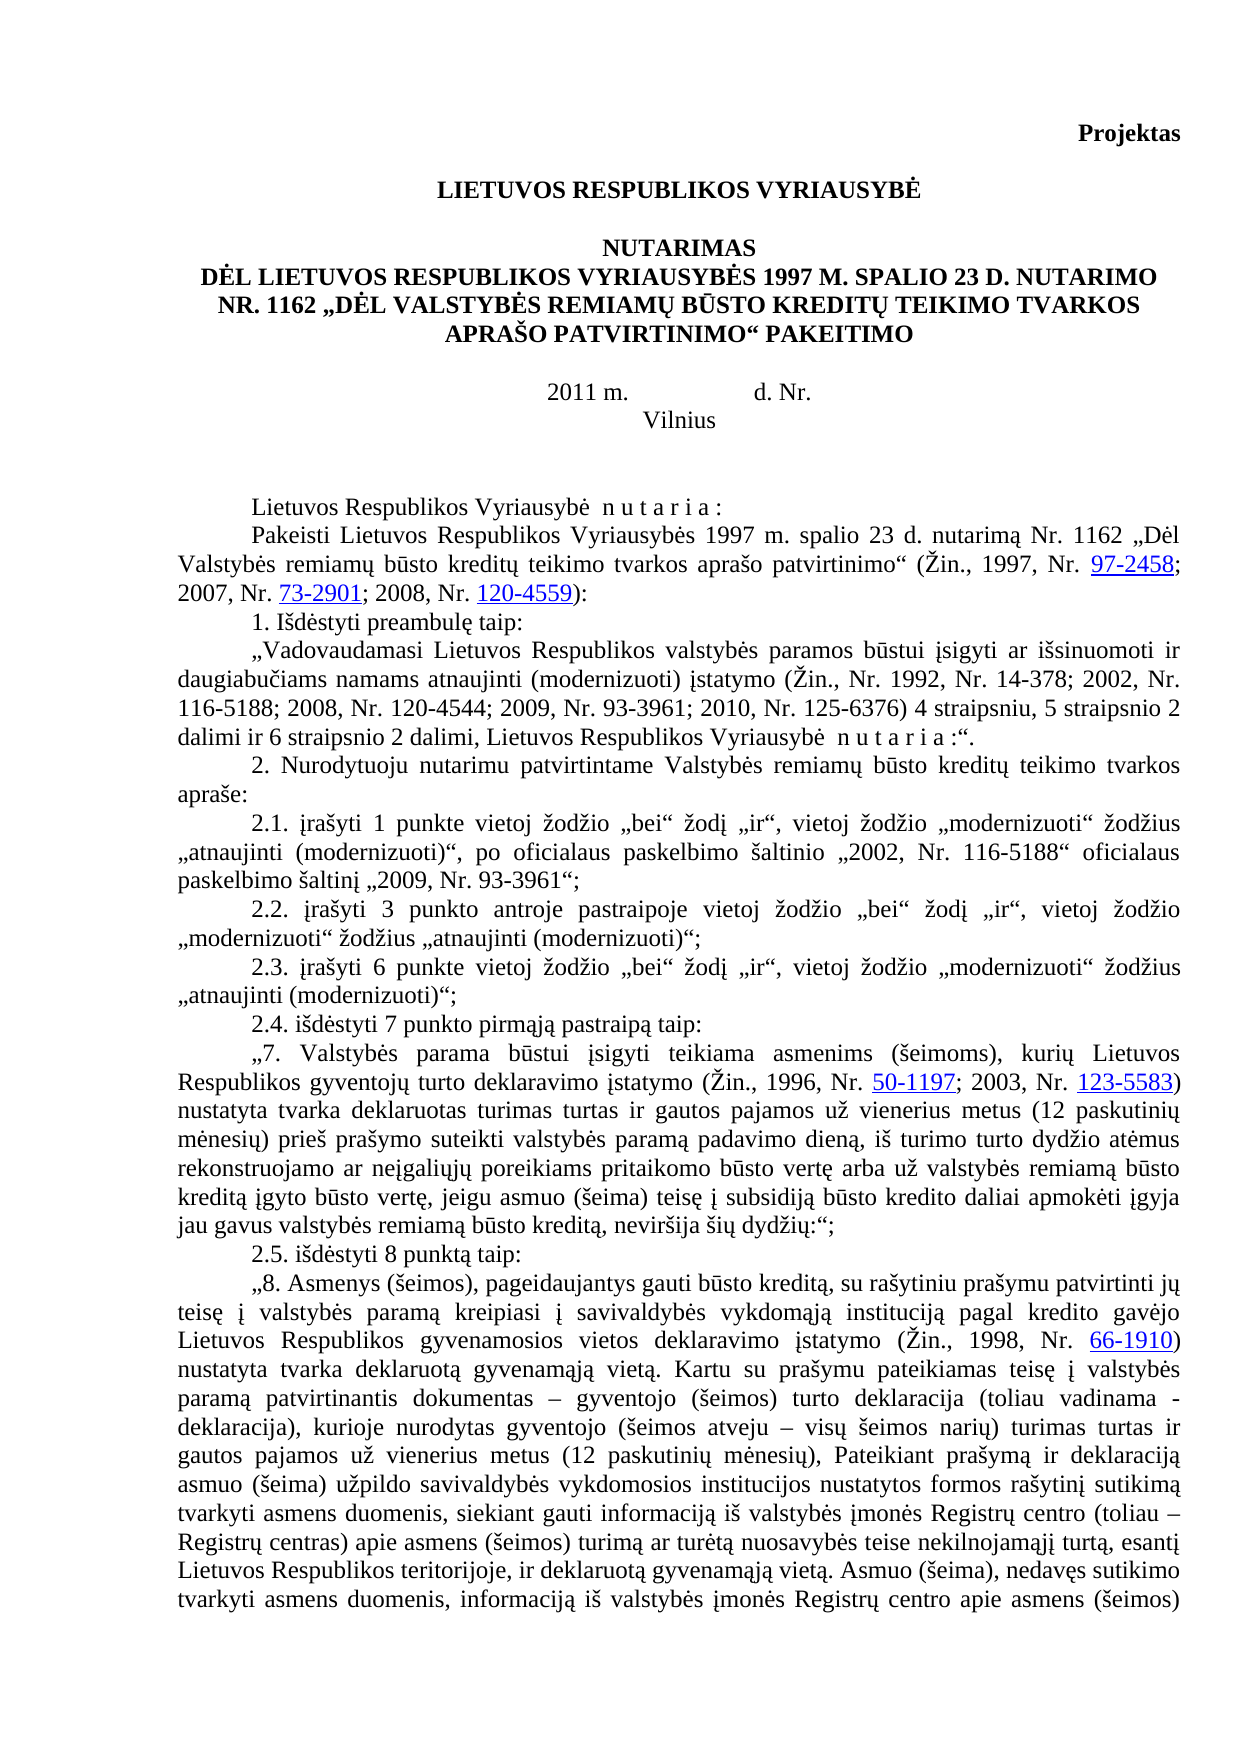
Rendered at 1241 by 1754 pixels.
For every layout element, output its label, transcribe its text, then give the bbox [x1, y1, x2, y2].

text „8. Asmenys (šeimos), pageidaujantys gauti būsto kreditą, su rašytiniu prašymu patvirtinti jų teisę į valstybės paramą kreipiasi į savivaldybės vykdomąją instituciją pagal kredito gavėjo Lietuvos Respublikos gyvenamosios vietos deklaravimo įstatymo (Žin., 1998, Nr. 66-1910) nustatyta tvarka deklaruotą gyvenamąją vietą. Kartu su prašymu pateikiamas teisę į valstybės paramą patvirtinantis dokumentas – gyventojo (šeimos) turto deklaracija (toliau vadinama - deklaracija), kurioje nurodytas gyventojo (šeimos atveju – visų šeimos narių) turimas turtas ir gautos pajamos už vienerius metus (12 paskutinių mėnesių), Pateikiant prašymą ir deklaraciją asmuo (šeima) užpildo savivaldybės vykdomosios institucijos nustatytos formos rašytinį sutikimą tvarkyti asmens duomenis, siekiant gauti informaciją iš valstybės įmonės Registrų centro (toliau – Registrų centras) apie asmens (šeimos) turimą ar turėtą nuosavybės teise nekilnojamąjį turtą, esantį Lietuvos Respublikos teritorijoje, ir deklaruotą gyvenamąją vietą. Asmuo (šeima), nedavęs sutikimo tvarkyti asmens duomenis, informaciją iš valstybės įmonės Registrų centro apie asmens (šeimos) [177, 1268, 1181, 1613]
text 2. Nurodytuoju nutarimu patvirtintame Valstybės remiamų būsto kreditų teikimo tvarkos apraše: [177, 751, 1181, 808]
text Vilnius [177, 406, 1181, 434]
text 1. Išdėstyti preambulę taip: [177, 607, 1181, 636]
text 2011 m. d. Nr. [177, 377, 1181, 406]
text Projektas [177, 118, 1181, 147]
text Pakeisti Lietuvos Respublikos Vyriausybės 1997 m. spalio 23 d. nutarimą Nr. 1162 „Dėl Valstybės remiamų būsto kreditų teikimo tvarkos aprašo patvirtinimo“ (Žin., 1997, Nr. 97-2458; 2007, Nr. 73-2901; 2008, Nr. 120-4559): [177, 521, 1181, 607]
text „Vadovaudamasi Lietuvos Respublikos valstybės paramos būstui įsigyti ar išsinuomoti ir daugiabučiams namams atnaujinti (modernizuoti) įstatymo (Žin., Nr. 1992, Nr. 14-378; 2002, Nr. 116-5188; 2008, Nr. 120-4544; 2009, Nr. 93-3961; 2010, Nr. 125-6376) 4 straipsniu, 5 straipsnio 2 dalimi ir 6 straipsnio 2 dalimi, Lietuvos Respublikos Vyriausybė n u t a r i a :“. [177, 636, 1181, 751]
text 2.4. išdėstyti 7 punkto pirmąją pastraipą taip: [177, 1009, 1181, 1038]
text 2.1. įrašyti 1 punkte vietoj žodžio „bei“ žodį „ir“, vietoj žodžio „modernizuoti“ žodžius „atnaujinti (modernizuoti)“, po oficialaus paskelbimo šaltinio „2002, Nr. 116-5188“ oficialaus paskelbimo šaltinį „2009, Nr. 93-3961“; [177, 808, 1181, 894]
text 2.5. išdėstyti 8 punktą taip: [177, 1239, 1181, 1268]
text 2.2. įrašyti 3 punkto antroje pastraipoje vietoj žodžio „bei“ žodį „ir“, vietoj žodžio „modernizuoti“ žodžius „atnaujinti (modernizuoti)“; [177, 894, 1181, 952]
text DĖL LIETUVOS RESPUBLIKOS VYRIAUSYBĖS 1997 M. SPALIO 23 D. NUTARIMO NR. 1162 „DĖL VALSTYBĖS REMIAMŲ BŪSTO KREDITŲ TEIKIMO TVARKOS APRAŠO PATVIRTINIMO“ PAKEITIMO [177, 262, 1181, 348]
text LIETUVOS RESPUBLIKOS VYRIAUSYBĖ [177, 176, 1181, 204]
text „7. Valstybės parama būstui įsigyti teikiama asmenims (šeimoms), kurių Lietuvos Respublikos gyventojų turto deklaravimo įstatymo (Žin., 1996, Nr. 50-1197; 2003, Nr. 123-5583) nustatyta tvarka deklaruotas turimas turtas ir gautos pajamos už vienerius metus (12 paskutinių mėnesių) prieš prašymo suteikti valstybės paramą padavimo dieną, iš turimo turto dydžio atėmus rekonstruojamo ar neįgaliųjų poreikiams pritaikomo būsto vertę arba už valstybės remiamą būsto kreditą įgyto būsto vertę, jeigu asmuo (šeima) teisę į subsidiją būsto kredito daliai apmokėti įgyja jau gavus valstybės remiamą būsto kreditą, neviršija šių dydžių:“; [177, 1038, 1181, 1239]
text Lietuvos Respublikos Vyriausybė n u t a r i a : [177, 492, 1181, 521]
text 2.3. įrašyti 6 punkte vietoj žodžio „bei“ žodį „ir“, vietoj žodžio „modernizuoti“ žodžius „atnaujinti (modernizuoti)“; [177, 952, 1181, 1009]
text NUTARIMAS [177, 233, 1181, 262]
